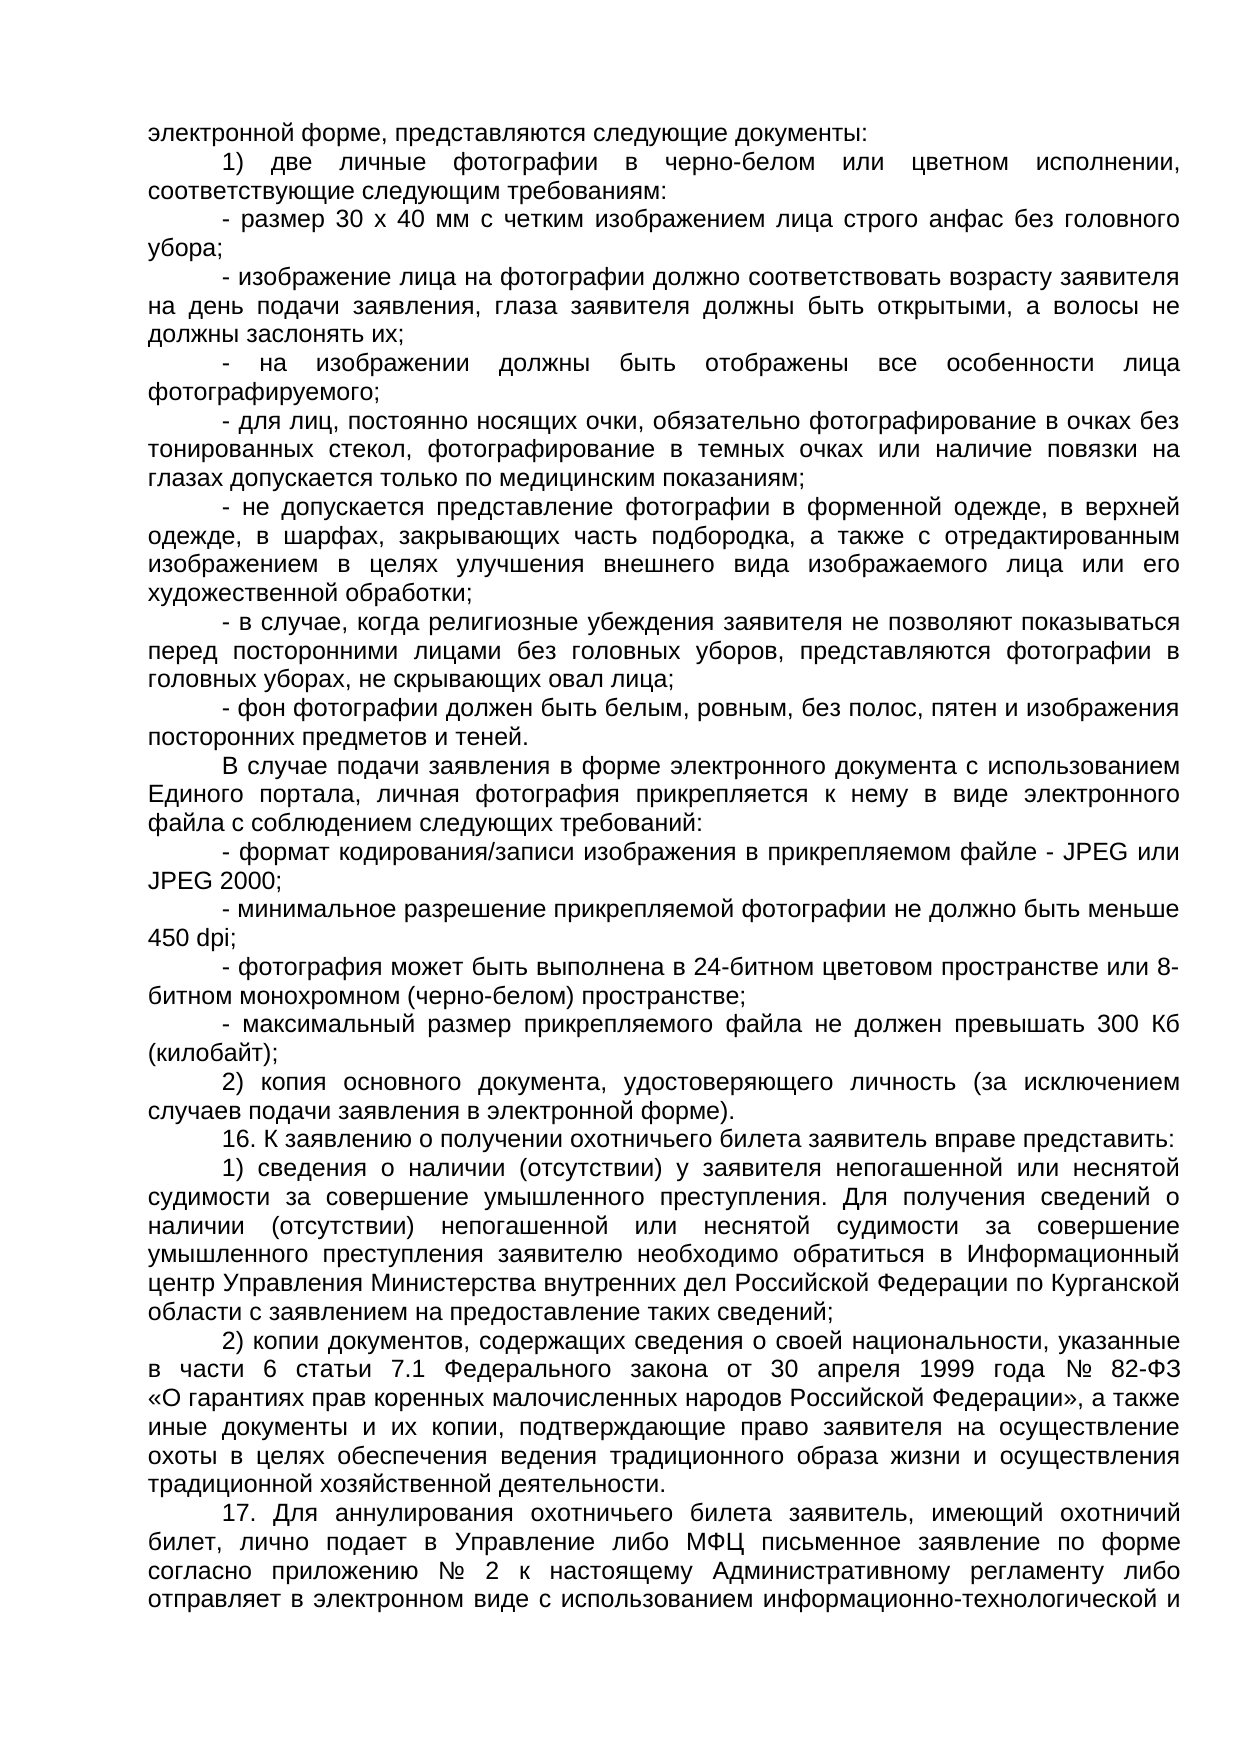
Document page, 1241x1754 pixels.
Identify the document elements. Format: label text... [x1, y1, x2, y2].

text - размер 30 x 40 мм с четким изображением лица строго анфас без головного убора; [148, 204, 1181, 262]
text - максимальный размер прикрепляемого файла не должен превышать 300 Кб (килобайт); [148, 1009, 1181, 1067]
text 1) две личные фотографии в черно-белом или цветном исполнении, соответствующие следующим требованиям: [148, 147, 1181, 204]
text 17. Для аннулирования охотничьего билета заявитель, имеющий охотничий билет, лично подает в Управление либо МФЦ письменное заявление по форме согласно приложению № 2 к настоящему Административному регламенту либо отправляет в электронном виде с использованием информационно-технологической и [148, 1498, 1181, 1613]
text - изображение лица на фотографии должно соответствовать возрасту заявителя на день подачи заявления, глаза заявителя должны быть открытыми, а волосы не должны заслонять их; [148, 262, 1181, 348]
text 2) копия основного документа, удостоверяющего личность (за исключением случаев подачи заявления в электронной форме). [148, 1067, 1181, 1124]
text - формат кодирования/записи изображения в прикрепляемом файле - JPEG или JPEG 2000; [148, 837, 1181, 894]
text - на изображении должны быть отображены все особенности лица фотографируемого; [148, 348, 1181, 406]
text - для лиц, постоянно носящих очки, обязательно фотографирование в очках без тонированных стекол, фотографирование в темных очках или наличие повязки на глазах допускается только по медицинским показаниям; [148, 406, 1181, 492]
text - не допускается представление фотографии в форменной одежде, в верхней одежде, в шарфах, закрывающих часть подбородка, а также с отредактированным изображением в целях улучшения внешнего вида изображаемого лица или его художественной обработки; [148, 492, 1181, 607]
text 16. К заявлению о получении охотничьего билета заявитель вправе представить: [148, 1124, 1181, 1153]
text В случае подачи заявления в форме электронного документа с использованием Единого портала, личная фотография прикрепляется к нему в виде электронного файла с соблюдением следующих требований: [148, 751, 1181, 837]
text электронной форме, представляются следующие документы: [148, 118, 1181, 147]
text 2) копии документов, содержащих сведения о своей национальности, указанные в части 6 статьи 7.1 Федерального закона от 30 апреля 1999 года № 82-ФЗ «О гарантиях прав коренных малочисленных народов Российской Федерации», а также иные документы и их копии, подтверждающие право заявителя на осуществление охоты в целях обеспечения ведения традиционного образа жизни и осуществления традиционной хозяйственной деятельности. [148, 1326, 1181, 1498]
text - в случае, когда религиозные убеждения заявителя не позволяют показываться перед посторонними лицами без головных уборов, представляются фотографии в головных уборах, не скрывающих овал лица; [148, 607, 1181, 693]
text 1) сведения о наличии (отсутствии) у заявителя непогашенной или неснятой судимости за совершение умышленного преступления. Для получения сведений о наличии (отсутствии) непогашенной или неснятой судимости за совершение умышленного преступления заявителю необходимо обратиться в Информационный центр Управления Министерства внутренних дел Российской Федерации по Курганской области с заявлением на предоставление таких сведений; [148, 1153, 1181, 1326]
text - фон фотографии должен быть белым, ровным, без полос, пятен и изображения посторонних предметов и теней. [148, 693, 1181, 751]
text - минимальное разрешение прикрепляемой фотографии не должно быть меньше 450 dpi; [148, 894, 1181, 952]
text - фотография может быть выполнена в 24-битном цветовом пространстве или 8-битном монохромном (черно-белом) пространстве; [148, 952, 1181, 1009]
